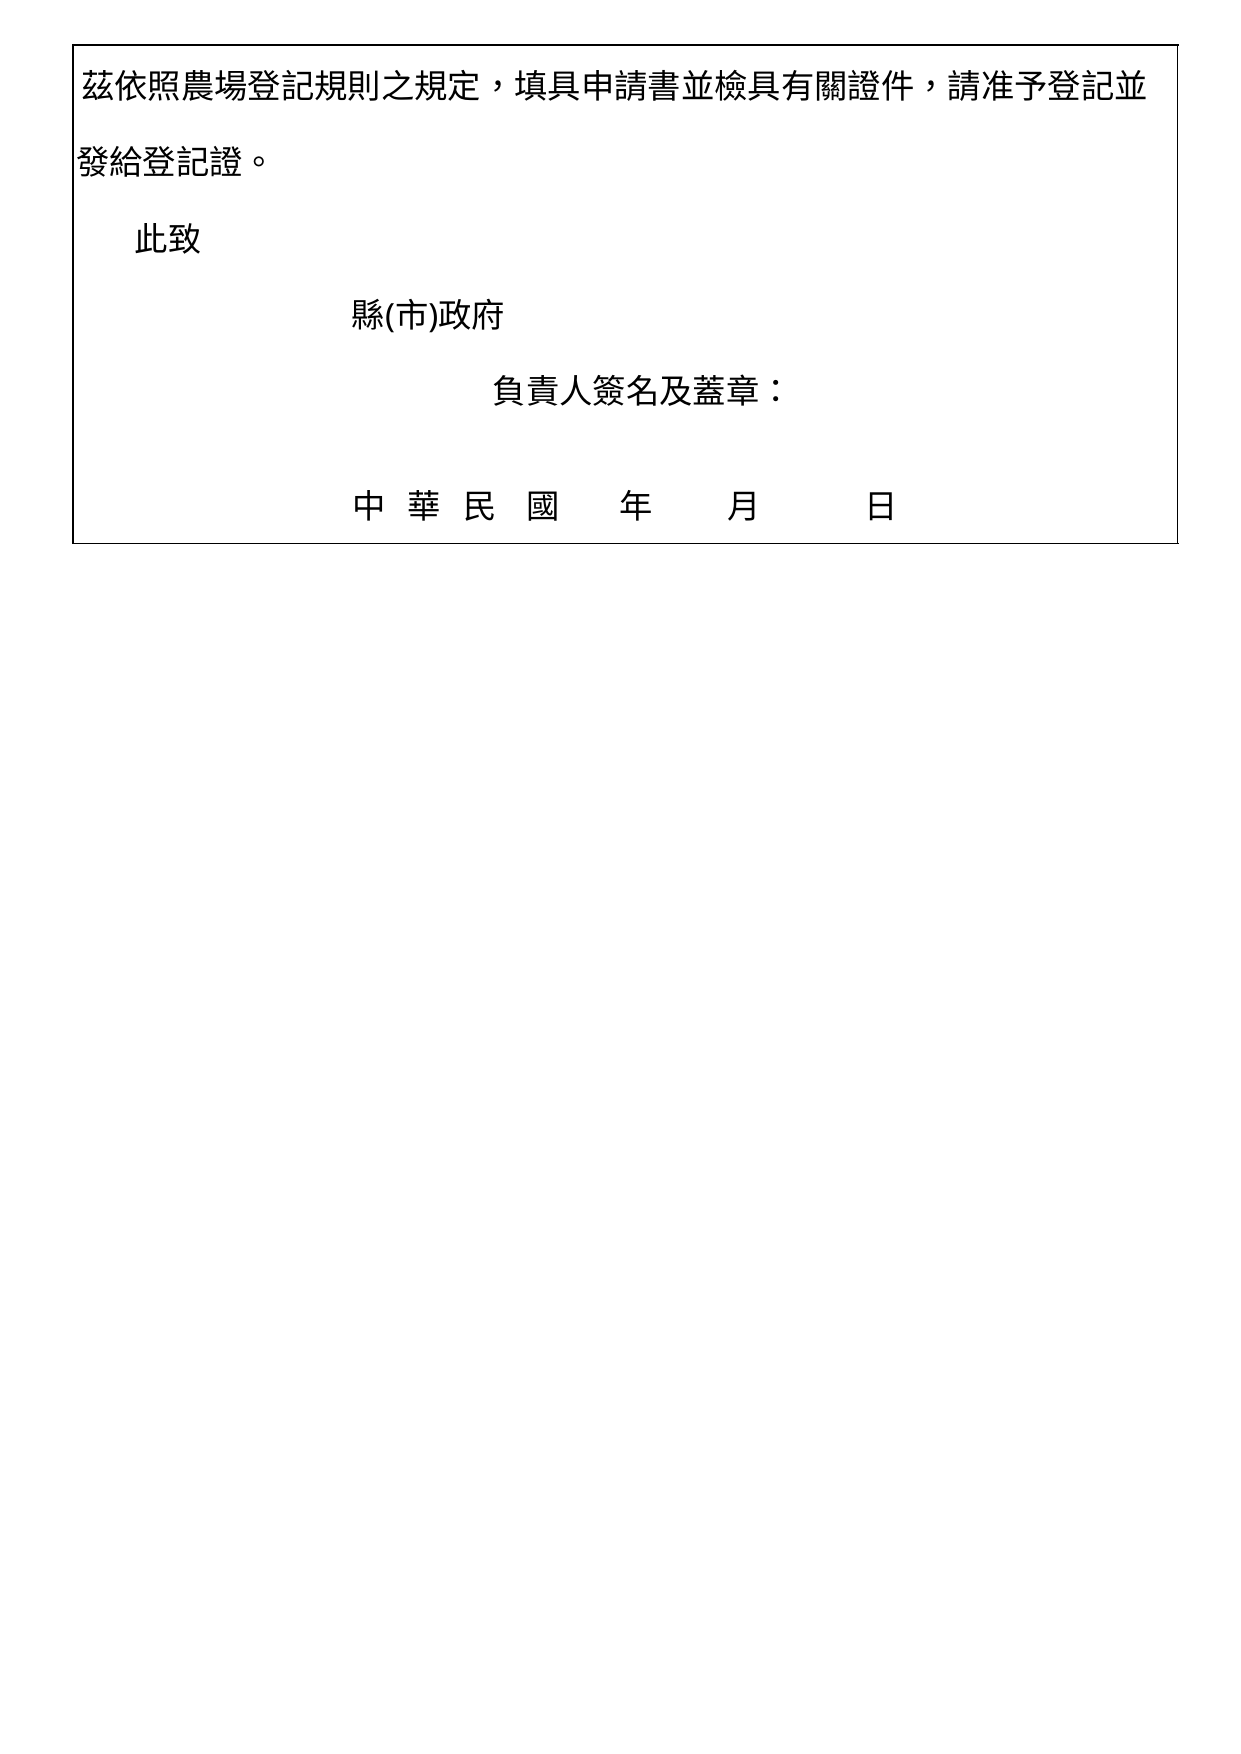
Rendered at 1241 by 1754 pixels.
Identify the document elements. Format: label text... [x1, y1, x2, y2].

table_cell 茲依照農場登記規則之規定，填具申請書並檢具有關證件，請准予登記並發給登記證。 此致 縣(市)政府 負責人簽名及蓋章： 中 華 民 國 年 月 日 [74, 46, 1177, 542]
